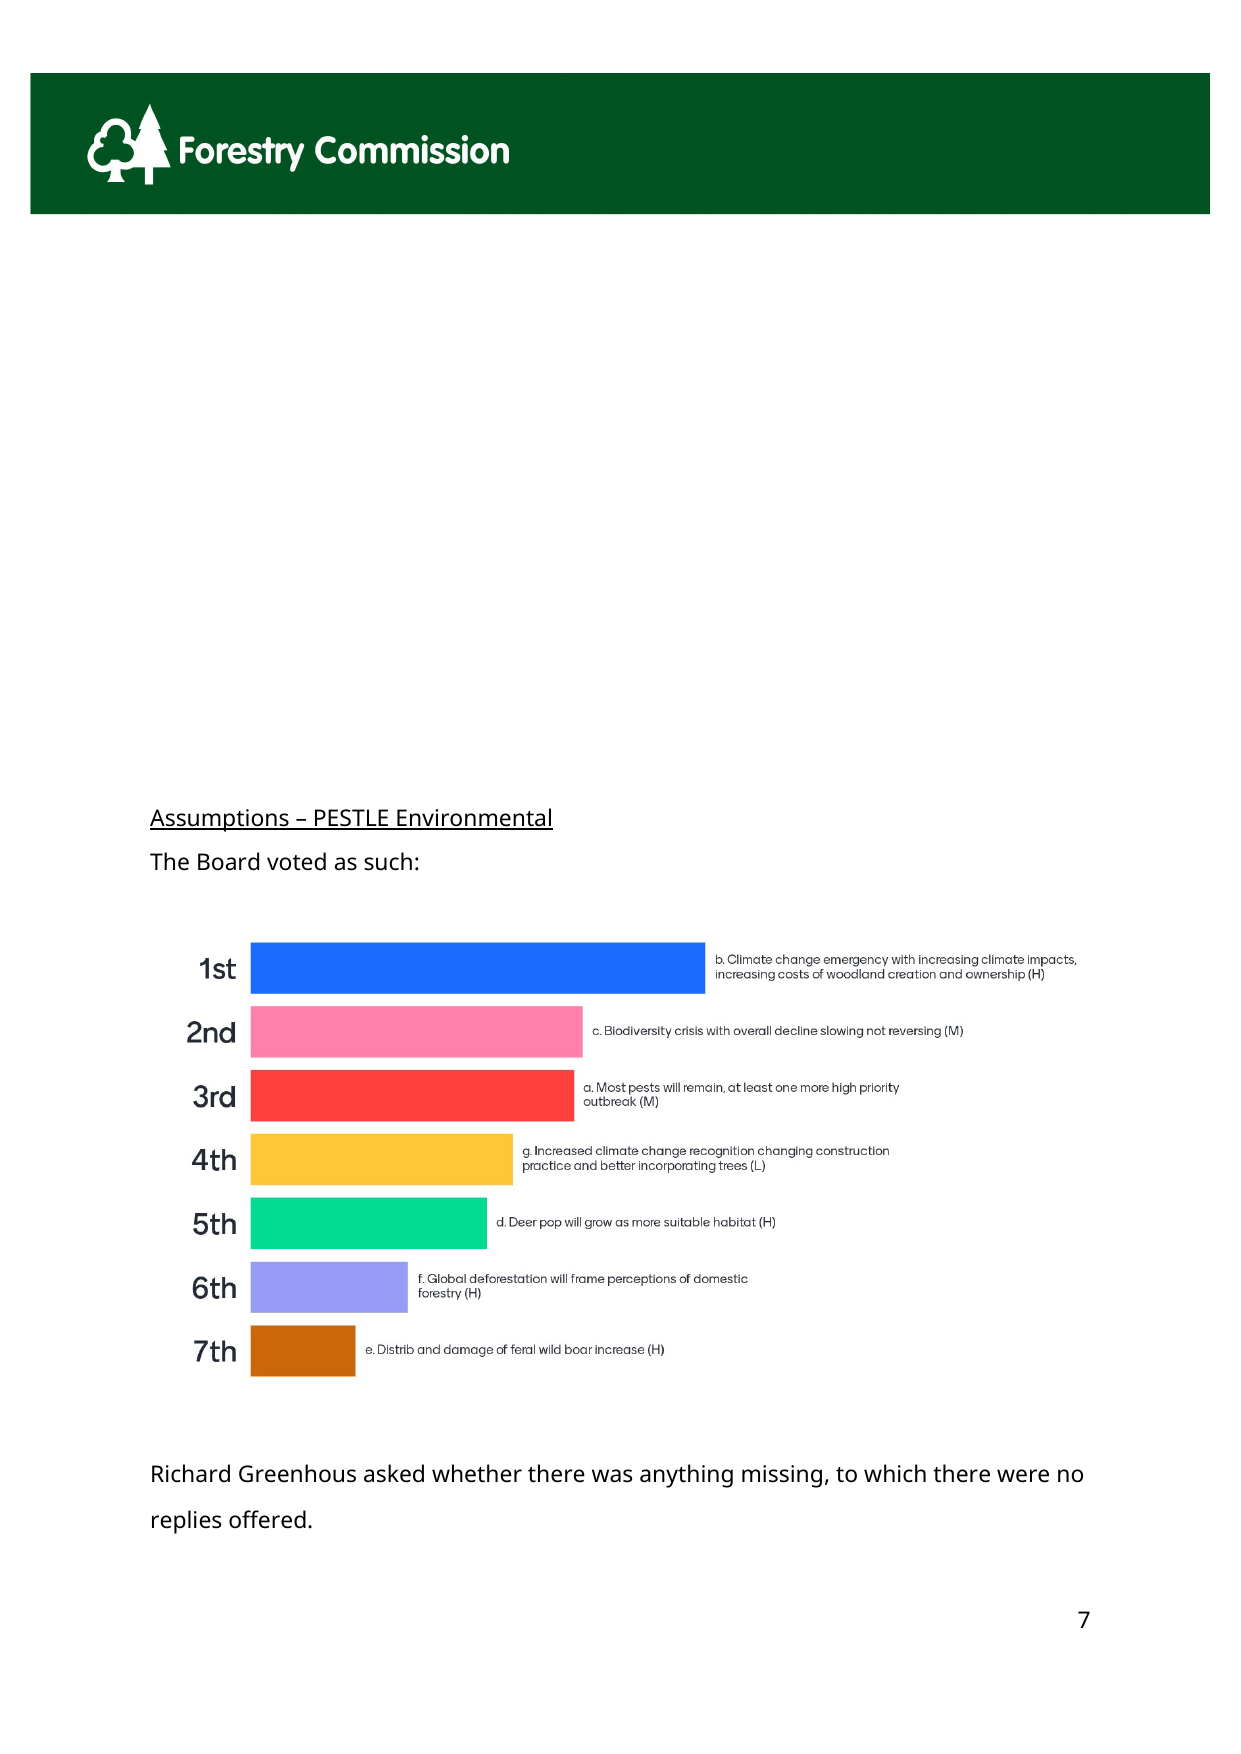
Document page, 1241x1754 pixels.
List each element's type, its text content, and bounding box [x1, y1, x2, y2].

text Assumptions – PESTLE Environmental [150, 801, 1090, 832]
text Richard Greenhous asked whether there was anything missing, to which there were no replies offered. [150, 1457, 1090, 1536]
text The Board voted as such: [150, 845, 1090, 876]
